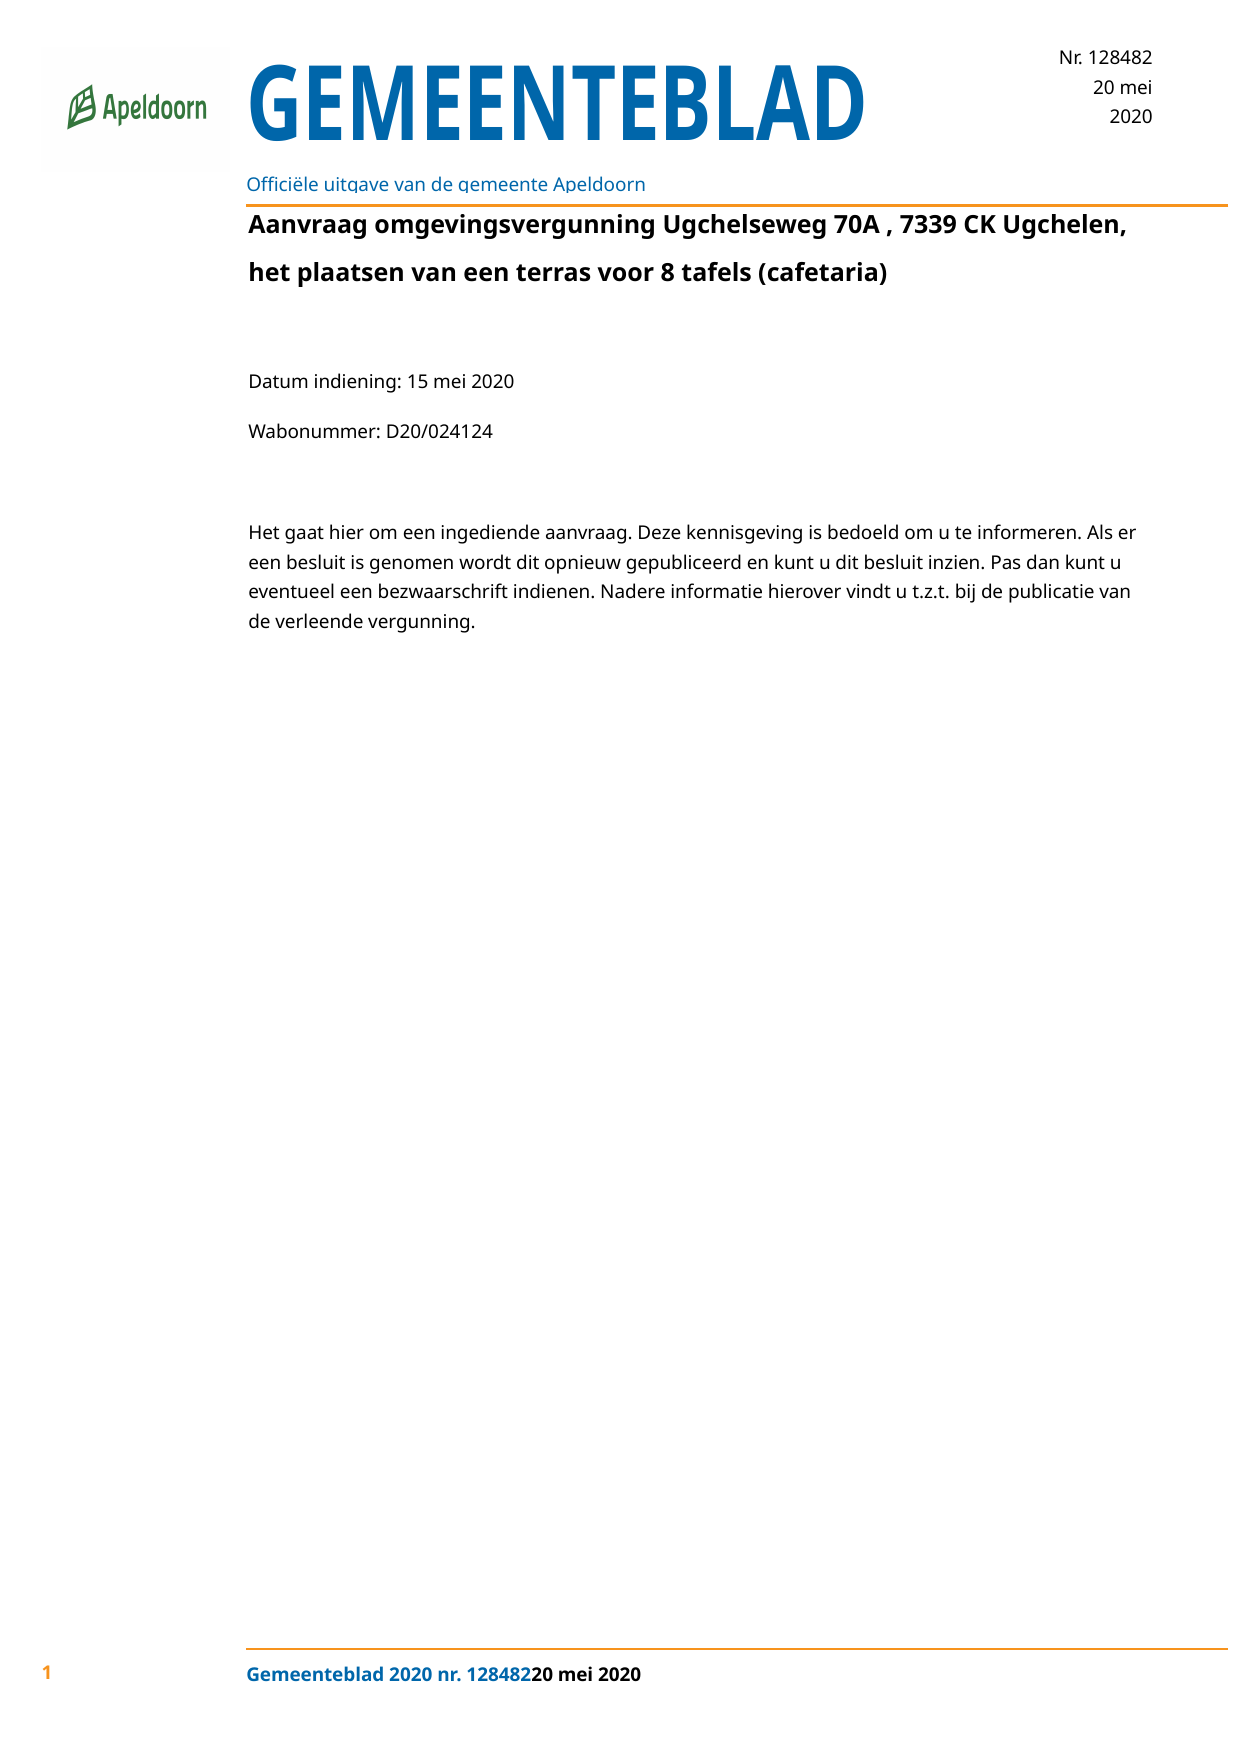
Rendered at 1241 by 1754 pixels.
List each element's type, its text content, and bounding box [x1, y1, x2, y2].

text Wabonummer: D20/024124 [248, 419, 1152, 444]
picture [41, 47, 231, 172]
text Aanvraag omgevingsvergunning Ugchelseweg 70A , 7339 CK Ugchelen, het plaatsen van een terras voor 8 tafels (cafetaria) [248, 207, 1152, 288]
text Datum indiening: 15 mei 2020 [248, 368, 1152, 394]
text Het gaat hier om een ingediende aanvraag. Deze kennisgeving is bedoeld om u te informeren. Als er een besluit is genomen wordt dit opnieuw gepubliceerd en kunt u dit besluit inzien. Pas dan kunt u eventueel een bezwaarschrift indienen. Nadere informatie hierover vindt u t.z.t. bij de publicatie van de verleende vergunning. [248, 519, 1152, 634]
